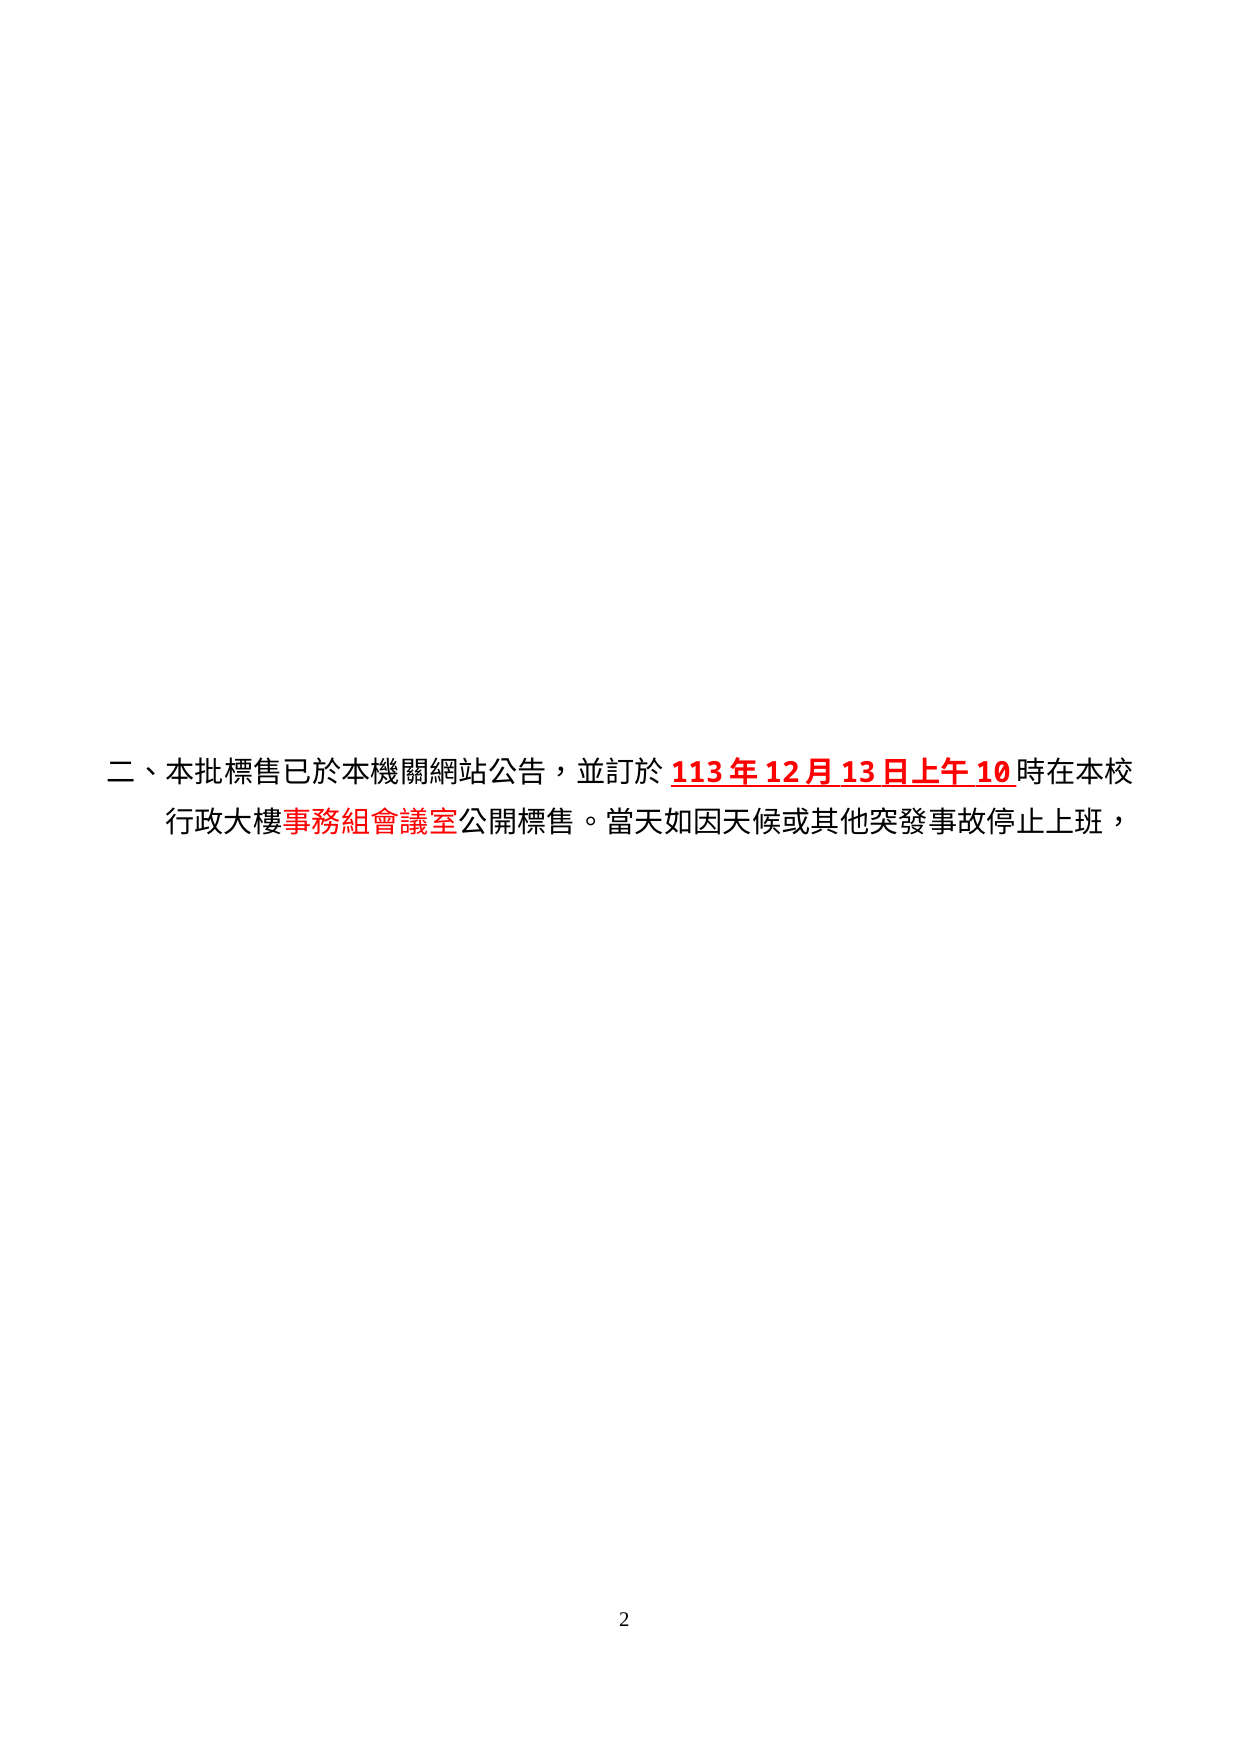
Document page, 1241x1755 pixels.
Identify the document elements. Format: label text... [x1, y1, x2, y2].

text 二、本批標售已於本機關網站公告，並訂於113年12月13日上午10時在本校行政大樓事務組會議室公開標售。當天如因天候或其他突發事故停止上班， [106, 741, 1134, 841]
